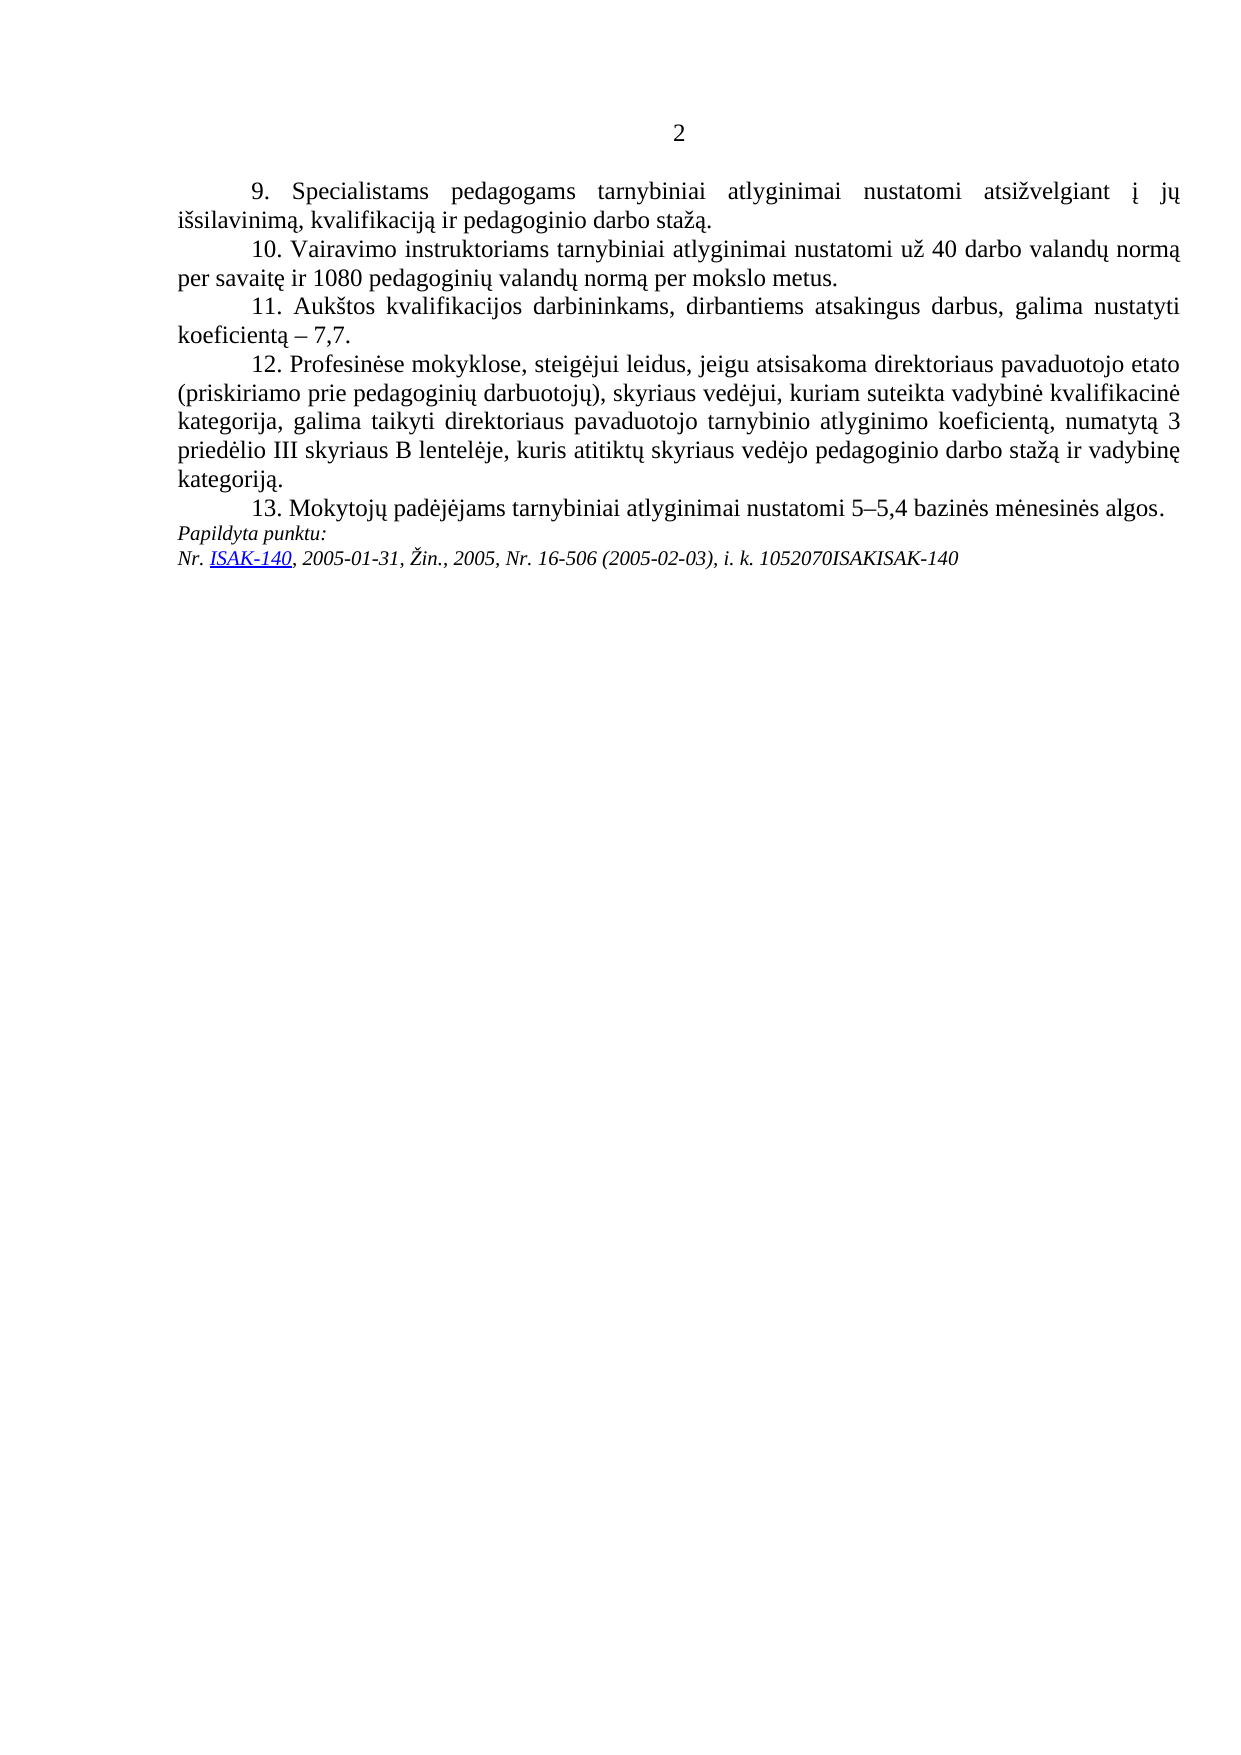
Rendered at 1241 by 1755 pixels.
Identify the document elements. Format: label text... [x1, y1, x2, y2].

text Nr. ISAK-140, 2005-01-31, Žin., 2005, Nr. 16-506 (2005-02-03), i. k. 1052070ISAKISAK-140 [177, 545, 1181, 569]
text 10. Vairavimo instruktoriams tarnybiniai atlyginimai nustatomi už 40 darbo valandų normą per savaitę ir 1080 pedagoginių valandų normą per mokslo metus. [177, 234, 1181, 291]
text 13. Mokytojų padėjėjams tarnybiniai atlyginimai nustatomi 5–5,4 bazinės mėnesinės algos. [177, 493, 1181, 521]
text Papildyta punktu: [177, 521, 1181, 545]
text 9. Specialistams pedagogams tarnybiniai atlyginimai nustatomi atsižvelgiant į jų išsilavinimą, kvalifikaciją ir pedagoginio darbo stažą. [177, 176, 1181, 234]
text 12. Profesinėse mokyklose, steigėjui leidus, jeigu atsisakoma direktoriaus pavaduotojo etato (priskiriamo prie pedagoginių darbuotojų), skyriaus vedėjui, kuriam suteikta vadybinė kvalifikacinė kategorija, galima taikyti direktoriaus pavaduotojo tarnybinio atlyginimo koeficientą, numatytą 3 priedėlio III skyriaus B lentelėje, kuris atitiktų skyriaus vedėjo pedagoginio darbo stažą ir vadybinę kategoriją. [177, 349, 1181, 493]
text 11. Aukštos kvalifikacijos darbininkams, dirbantiems atsakingus darbus, galima nustatyti koeficientą – 7,7. [177, 291, 1181, 349]
